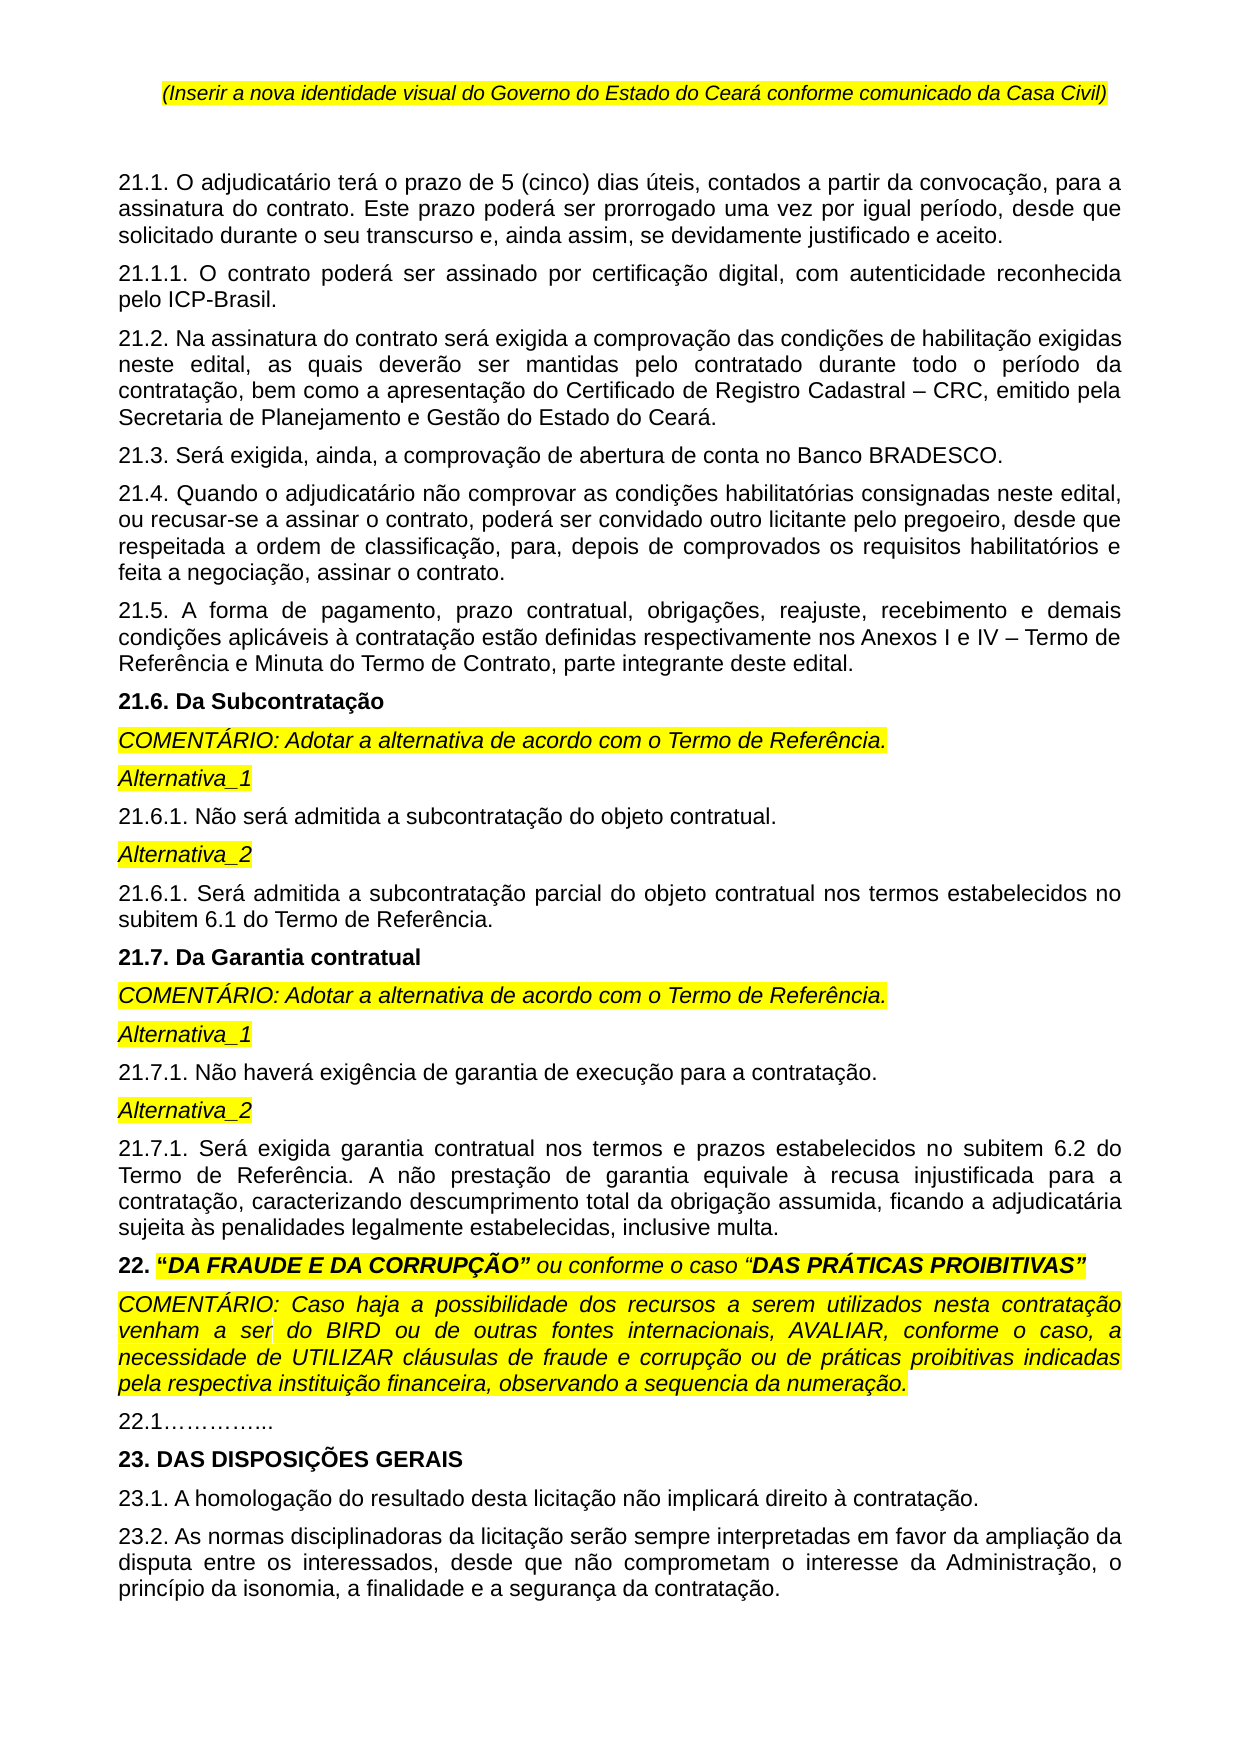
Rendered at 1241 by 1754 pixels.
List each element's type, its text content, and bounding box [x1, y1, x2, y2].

text 22.1…………... [118, 1408, 1122, 1434]
text 23.2. As normas disciplinadoras da licitação serão sempre interpretadas em favor da ampliação da disputa entre os interessados, desde que não comprometam o interesse da Administração, o princípio da isonomia, a finalidade e a segurança da contratação. [118, 1523, 1122, 1602]
text 21.4. Quando o adjudicatário não comprovar as condições habilitatórias consignadas neste edital, ou recusar-se a assinar o contrato, poderá ser convidado outro licitante pelo pregoeiro, desde que respeitada a ordem de classificação, para, depois de comprovados os requisitos habilitatórios e feita a negociação, assinar o contrato. [118, 480, 1122, 586]
text 21.7. Da Garantia contratual [118, 944, 1122, 970]
text Alternativa_2 [118, 841, 1122, 868]
text Alternativa_1 [118, 1021, 1122, 1047]
text 21.6.1. Não será admitida a subcontratação do objeto contratual. [118, 803, 1122, 829]
text COMENTÁRIO: Adotar a alternativa de acordo com o Termo de Referência. [118, 727, 1122, 753]
text 21.2. Na assinatura do contrato será exigida a comprovação das condições de habilitação exigidas neste edital, as quais deverão ser mantidas pelo contratado durante todo o período da contratação, bem como a apresentação do Certificado de Registro Cadastral – CRC, emitido pela Secretaria de Planejamento e Gestão do Estado do Ceará. [118, 324, 1122, 430]
text Alternativa_2 [118, 1097, 1122, 1123]
text 21.7.1. Será exigida garantia contratual nos termos e prazos estabelecidos no subitem 6.2 do Termo de Referência. A não prestação de garantia equivale à recusa injustificada para a contratação, caracterizando descumprimento total da obrigação assumida, ficando a adjudicatária sujeita às penalidades legalmente estabelecidas, inclusive multa. [118, 1135, 1122, 1241]
text 21.3. Será exigida, ainda, a comprovação de abertura de conta no Banco BRADESCO. [118, 442, 1122, 468]
text 22. “DA FRAUDE E DA CORRUPÇÃO” ou conforme o caso “DAS PRÁTICAS PROIBITIVAS” [118, 1252, 1122, 1279]
text 23.1. A homologação do resultado desta licitação não implicará direito à contratação. [118, 1484, 1122, 1511]
text 21.1. O adjudicatário terá o prazo de 5 (cinco) dias úteis, contados a partir da convocação, para a assinatura do contrato. Este prazo poderá ser prorrogado uma vez por igual período, desde que solicitado durante o seu transcurso e, ainda assim, se devidamente justificado e aceito. [118, 169, 1122, 248]
text 21.5. A forma de pagamento, prazo contratual, obrigações, reajuste, recebimento e demais condições aplicáveis à contratação estão definidas respectivamente nos Anexos I e IV – Termo de Referência e Minuta do Termo de Contrato, parte integrante deste edital. [118, 597, 1122, 676]
text 21.6. Da Subcontratação [118, 688, 1122, 715]
text 23. DAS DISPOSIÇÕES GERAIS [118, 1446, 1122, 1473]
text Alternativa_1 [118, 765, 1122, 791]
text 21.6.1. Será admitida a subcontratação parcial do objeto contratual nos termos estabelecidos no subitem 6.1 do Termo de Referência. [118, 879, 1122, 932]
text 21.1.1. O contrato poderá ser assinado por certificação digital, com autenticidade reconhecida pelo ICP-Brasil. [118, 260, 1122, 313]
text COMENTÁRIO: Caso haja a possibilidade dos recursos a serem utilizados nesta contratação venham a ser do BIRD ou de outras fontes internacionais, AVALIAR, conforme o caso, a necessidade de UTILIZAR cláusulas de fraude e corrupção ou de práticas proibitivas indicadas pela respectiva instituição financeira, observando a sequencia da numeração. [118, 1291, 1122, 1396]
text 21.7.1. Não haverá exigência de garantia de execução para a contratação. [118, 1059, 1122, 1085]
text COMENTÁRIO: Adotar a alternativa de acordo com o Termo de Referência. [118, 982, 1122, 1009]
